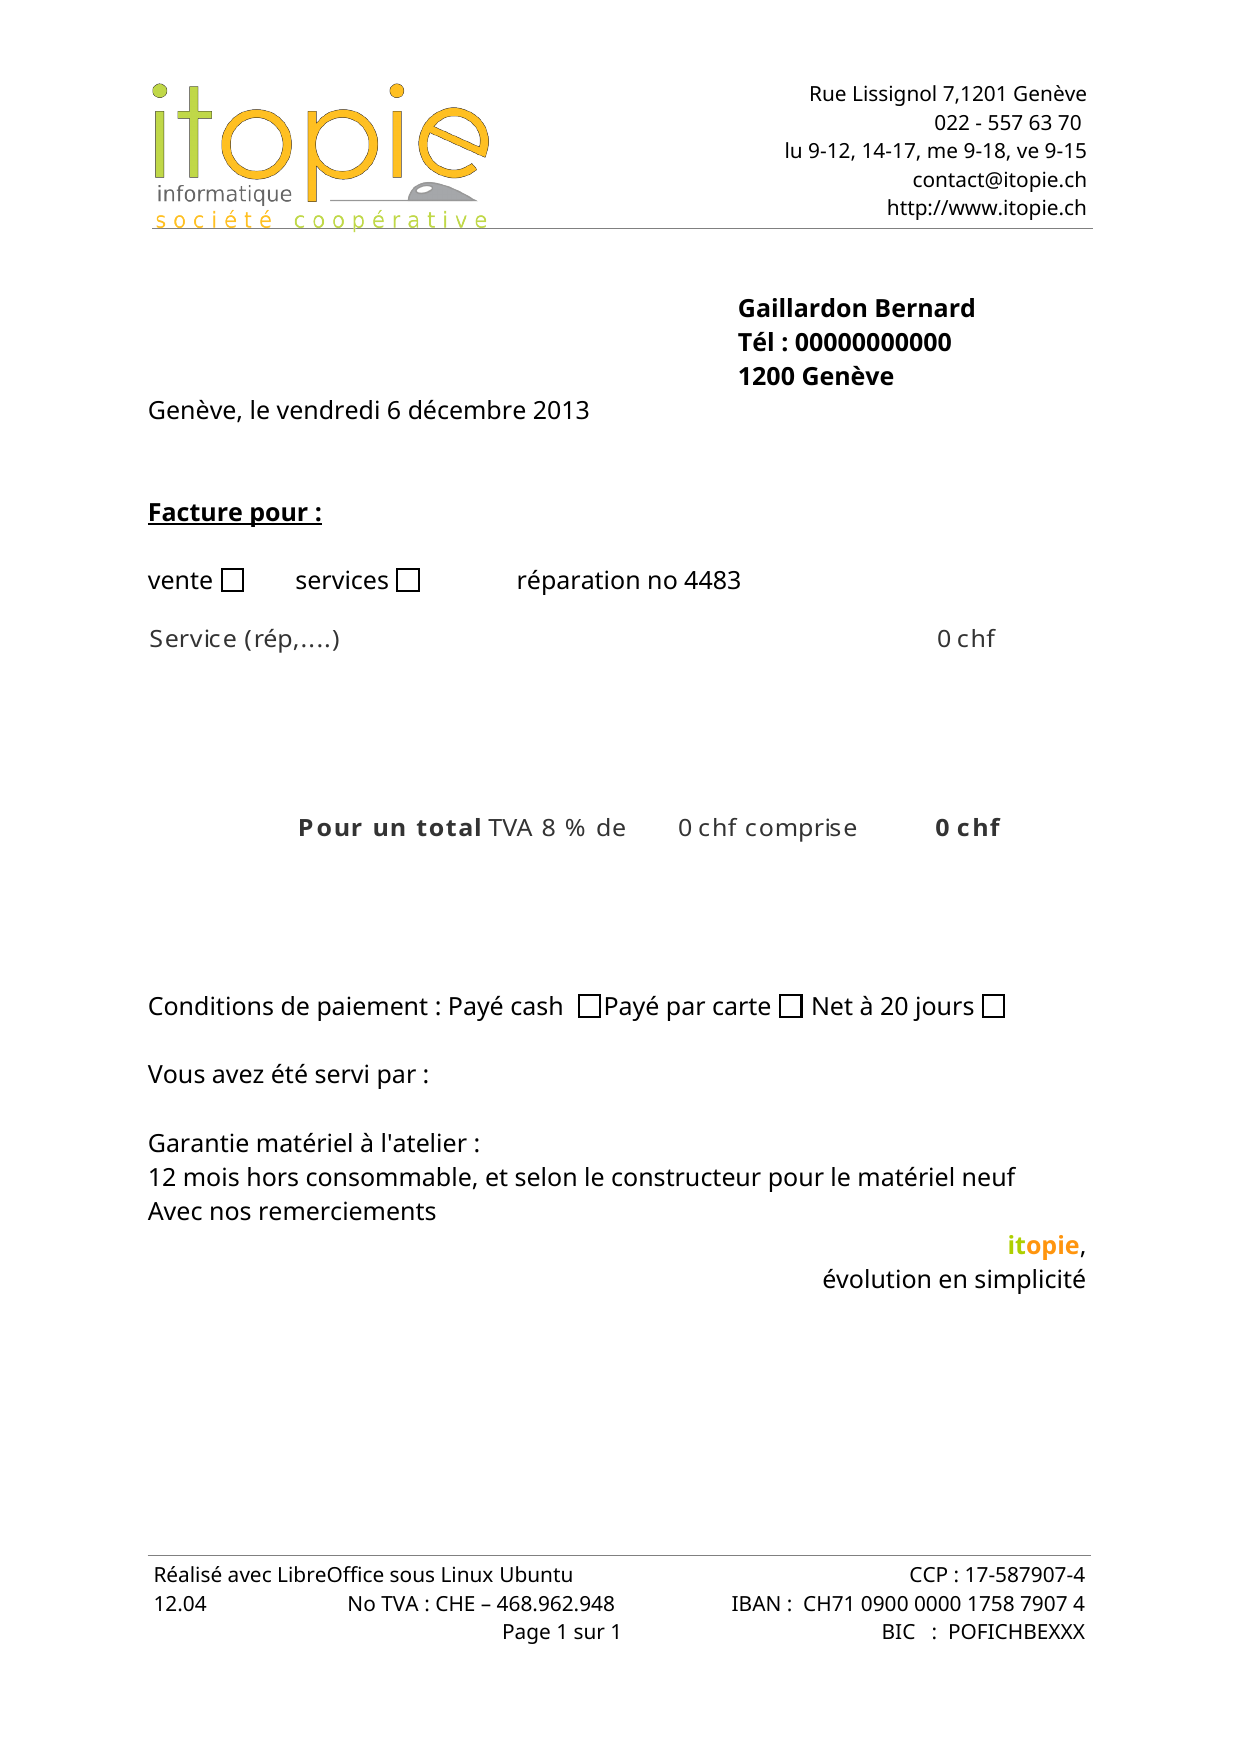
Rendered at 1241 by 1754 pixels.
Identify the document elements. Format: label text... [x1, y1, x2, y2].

text itopie, [148, 1227, 1093, 1262]
text Conditions de paiement : Payé cash Payé par carte Net à 20 jours [148, 989, 1093, 1023]
text évolution en simplicité [148, 1262, 1093, 1296]
text vente services réparation no 4483 [148, 563, 1093, 597]
text Garantie matériel à l'atelier : [148, 1125, 1093, 1159]
text Facture pour : [148, 495, 1093, 529]
text 1200 Genève [148, 358, 1093, 392]
picture [138, 72, 500, 244]
text Genève, le vendredi 6 décembre 2013 [148, 392, 1093, 427]
text Vous avez été servi par : [148, 1057, 1093, 1091]
text Avec nos remerciements [148, 1193, 1093, 1227]
text Tél : 00000000000 [148, 324, 1093, 358]
text 12 mois hors consommable, et selon le constructeur pour le matériel neuf [148, 1159, 1093, 1193]
text Gaillardon Bernard [148, 290, 1093, 324]
